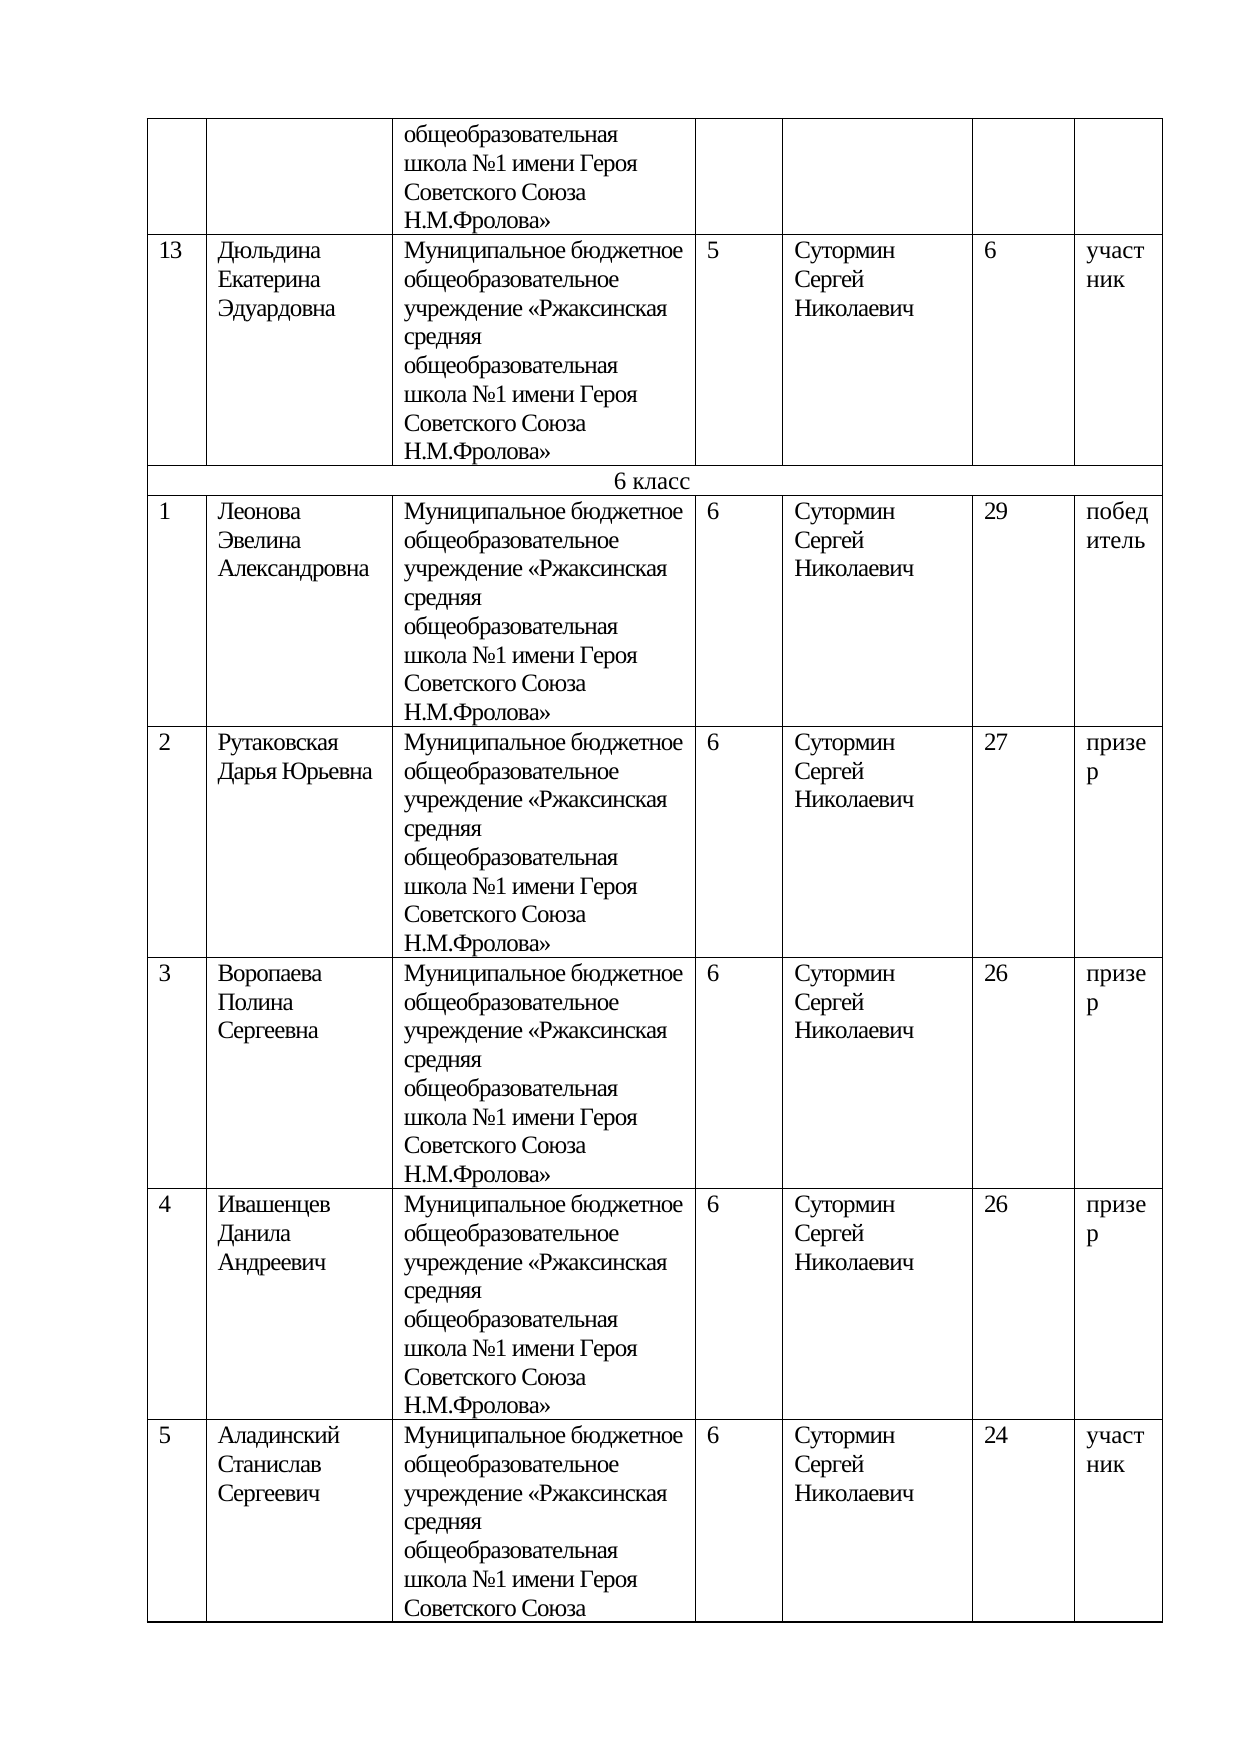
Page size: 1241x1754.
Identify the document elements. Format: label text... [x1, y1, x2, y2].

table_cell 26 [973, 958, 1074, 1188]
table_cell [148, 119, 206, 234]
table_cell 27 [973, 727, 1074, 957]
table_cell Сутормин Сергей Николаевич [783, 496, 972, 726]
table_cell Аладинский Станислав Сергеевич [207, 1420, 392, 1621]
table_cell 6 [973, 235, 1074, 465]
table_cell Муниципальное бюджетное общеобразовательное учреждение «Ржаксинская средняя общеобразовательная школа №1 имени Героя Советского Союза Н.М.Фролова» [393, 727, 695, 957]
table_cell 4 [148, 1189, 206, 1419]
table_cell Леонова Эвелина Александровна [207, 496, 392, 726]
table_cell [973, 119, 1074, 234]
table_cell Сутормин Сергей Николаевич [783, 235, 972, 465]
table_cell 5 [696, 235, 782, 465]
table_cell Сутормин Сергей Николаевич [783, 958, 972, 1188]
table_cell Муниципальное бюджетное общеобразовательное учреждение «Ржаксинская средняя общеобразовательная школа №1 имени Героя Советского Союза Н.М.Фролова» [393, 1189, 695, 1419]
table_cell Сутормин Сергей Николаевич [783, 727, 972, 957]
table_cell 2 [148, 727, 206, 957]
table_cell Муниципальное бюджетное общеобразовательное учреждение «Ржаксинская средняя общеобразовательная школа №1 имени Героя Советского Союза Н.М.Фролова» [393, 235, 695, 465]
table_cell 6 [696, 958, 782, 1188]
table_cell [783, 119, 972, 234]
table_cell [1075, 119, 1162, 234]
table_cell призер [1075, 727, 1162, 957]
table_cell Ивашенцев Данила Андреевич [207, 1189, 392, 1419]
table_cell [696, 119, 782, 234]
table_cell Муниципальное бюджетное общеобразовательное учреждение «Ржаксинская средняя общеобразовательная школа №1 имени Героя Советского Союза Н.М.Фролова» [393, 958, 695, 1188]
table_cell 5 [148, 1420, 206, 1621]
table_cell 13 [148, 235, 206, 465]
table_cell 3 [148, 958, 206, 1188]
table_cell Сутормин Сергей Николаевич [783, 1189, 972, 1419]
table_cell участник [1075, 1420, 1162, 1621]
table_cell призер [1075, 958, 1162, 1188]
table_cell Муниципальное бюджетное общеобразовательное учреждение «Ржаксинская средняя общеобразовательная школа №1 имени Героя Советского Союза [393, 1420, 695, 1621]
table_cell 6 класс [148, 466, 1162, 495]
table_cell 26 [973, 1189, 1074, 1419]
table_cell 24 [973, 1420, 1074, 1621]
table_cell [207, 119, 392, 234]
table_cell Сутормин Сергей Николаевич [783, 1420, 972, 1621]
table_cell 6 [696, 1189, 782, 1419]
table_cell призер [1075, 1189, 1162, 1419]
table_cell общеобразовательная школа №1 имени Героя Советского Союза Н.М.Фролова» [393, 119, 695, 234]
table_cell победитель [1075, 496, 1162, 726]
table_cell Рутаковская Дарья Юрьевна [207, 727, 392, 957]
table_cell 6 [696, 496, 782, 726]
table_cell Муниципальное бюджетное общеобразовательное учреждение «Ржаксинская средняя общеобразовательная школа №1 имени Героя Советского Союза Н.М.Фролова» [393, 496, 695, 726]
table_cell 1 [148, 496, 206, 726]
table_cell Воропаева Полина Сергеевна [207, 958, 392, 1188]
table_cell 6 [696, 1420, 782, 1621]
table_cell Дюльдина Екатерина Эдуардовна [207, 235, 392, 465]
table_cell участник [1075, 235, 1162, 465]
table_cell 29 [973, 496, 1074, 726]
table_cell 6 [696, 727, 782, 957]
